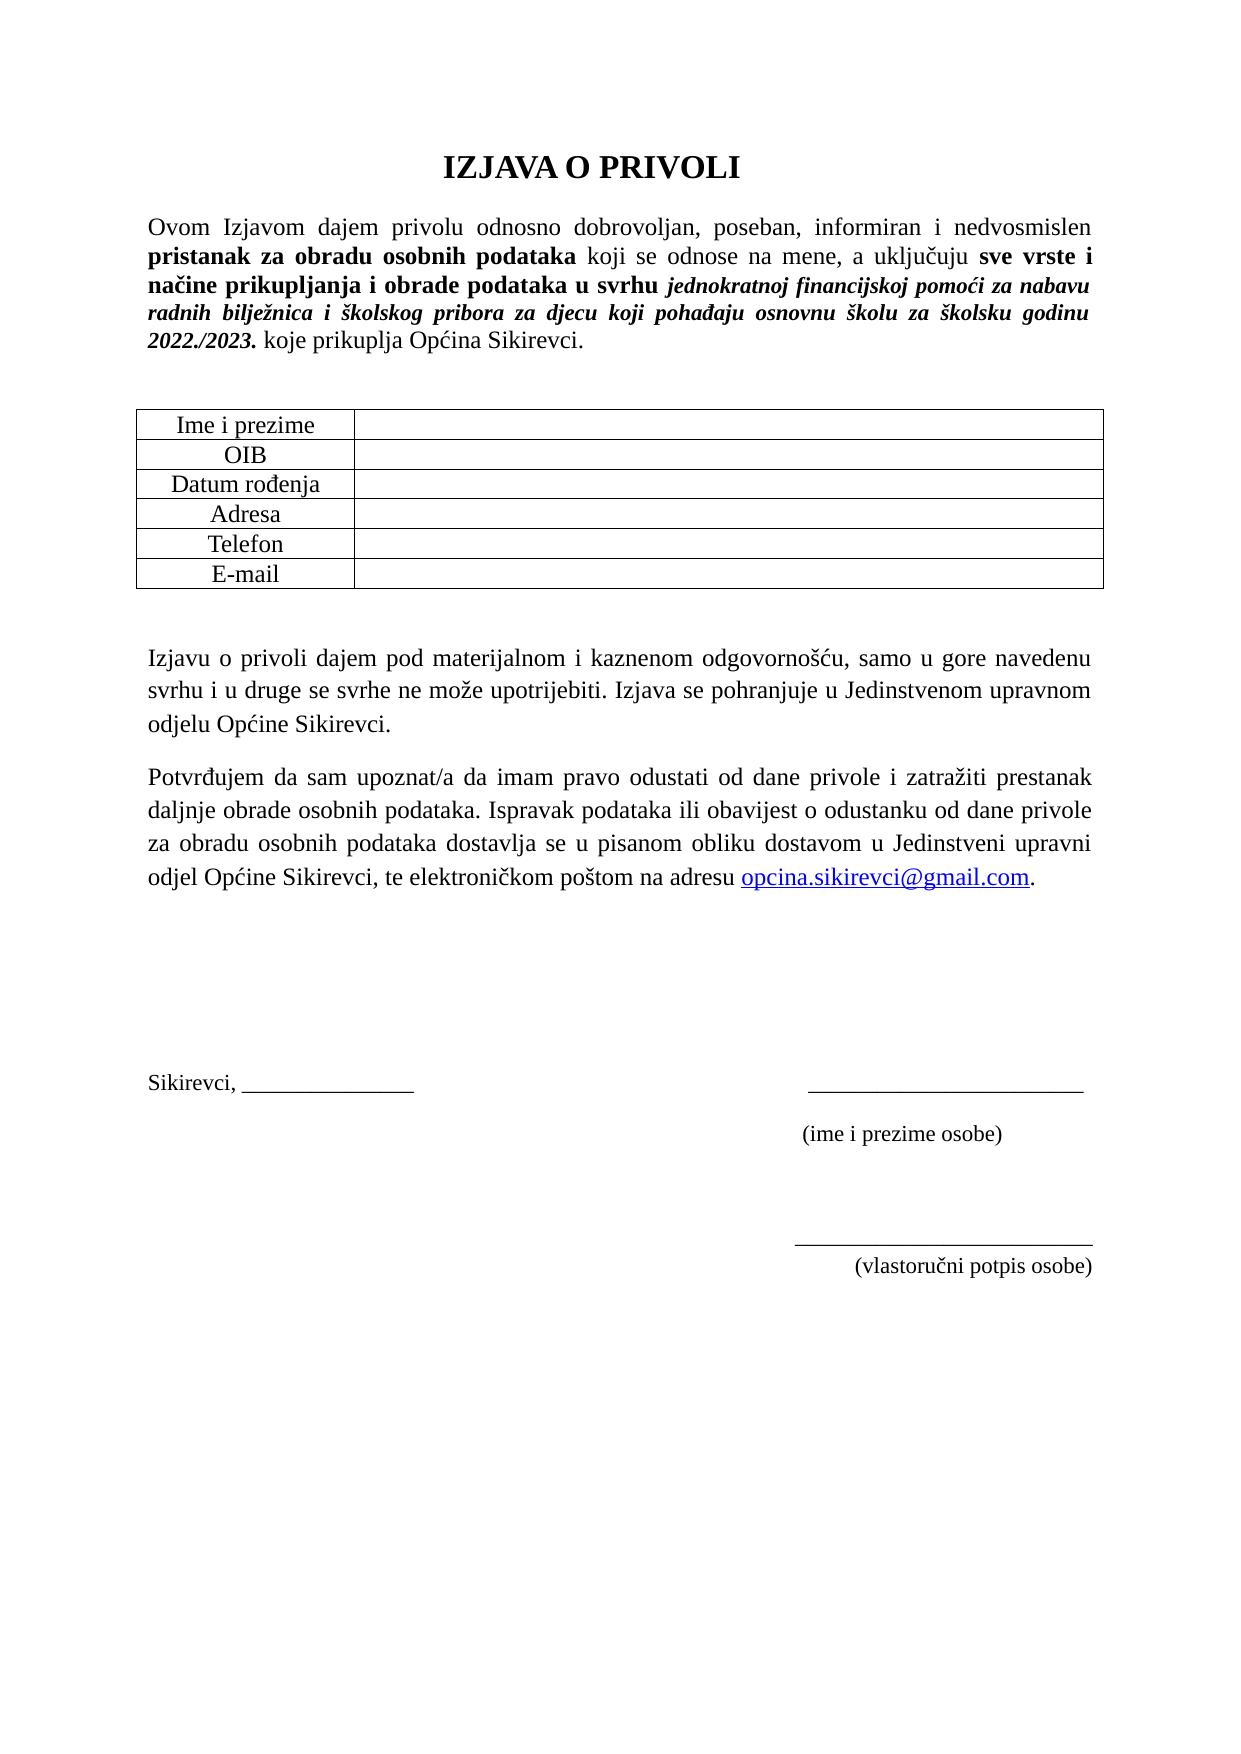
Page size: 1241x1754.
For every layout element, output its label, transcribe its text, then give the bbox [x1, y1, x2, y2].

table_cell [355, 440, 1103, 468]
table_cell Datum rođenja [137, 470, 354, 498]
table_cell Telefon [137, 529, 354, 558]
text Izjavu o privoli dajem pod materijalnom i kaznenom odgovornošću, samo u gore navedenu svrhu i u druge se svrhe ne može upotrijebiti. Izjava se pohranjuje u Jedinstvenom upravnom odjelu Općine Sikirevci. [148, 643, 1093, 737]
table_cell E-mail [137, 559, 354, 588]
table_cell Adresa [137, 499, 354, 528]
table_header Ime i prezime [137, 410, 354, 439]
table_cell [355, 559, 1103, 588]
table_cell [355, 470, 1103, 498]
text (ime i prezime osobe) [148, 1119, 1093, 1146]
table_cell OIB [137, 440, 354, 468]
text Potvrđujem da sam upoznat/a da imam pravo odustati od dane privole i zatražiti prestanak daljnje obrade osobnih podataka. Ispravak podataka ili obavijest o odustanku od dane privole za obradu osobnih podataka dostavlja se u pisanom obliku dostavom u Jedinstveni upravni odjel Općine Sikirevci, te elektroničkom poštom na adresu opcina.sikirevci@gmail.com. [148, 762, 1093, 890]
text __________________________ (vlastoručni potpis osobe) [148, 1222, 1093, 1278]
text IZJAVA O PRIVOLI [369, 148, 1093, 186]
text Sikirevci, _______________ ________________________ [148, 1068, 1093, 1095]
text Ovom Izjavom dajem privolu odnosno dobrovoljan, poseban, informiran i nedvosmislen pristanak za obradu osobnih podataka koji se odnose na mene, a uključuju sve vrste i načine prikupljanja i obrade podataka u svrhu jednokratnoj financijskoj pomoći za nabavu radnih bilježnica i školskog pribora za djecu koji pohađaju osnovnu školu za školsku godinu 2022./2023. koje prikuplja Općina Sikirevci. [148, 212, 1093, 354]
table_cell [355, 529, 1103, 558]
table_header [355, 410, 1103, 439]
table_cell [355, 499, 1103, 528]
